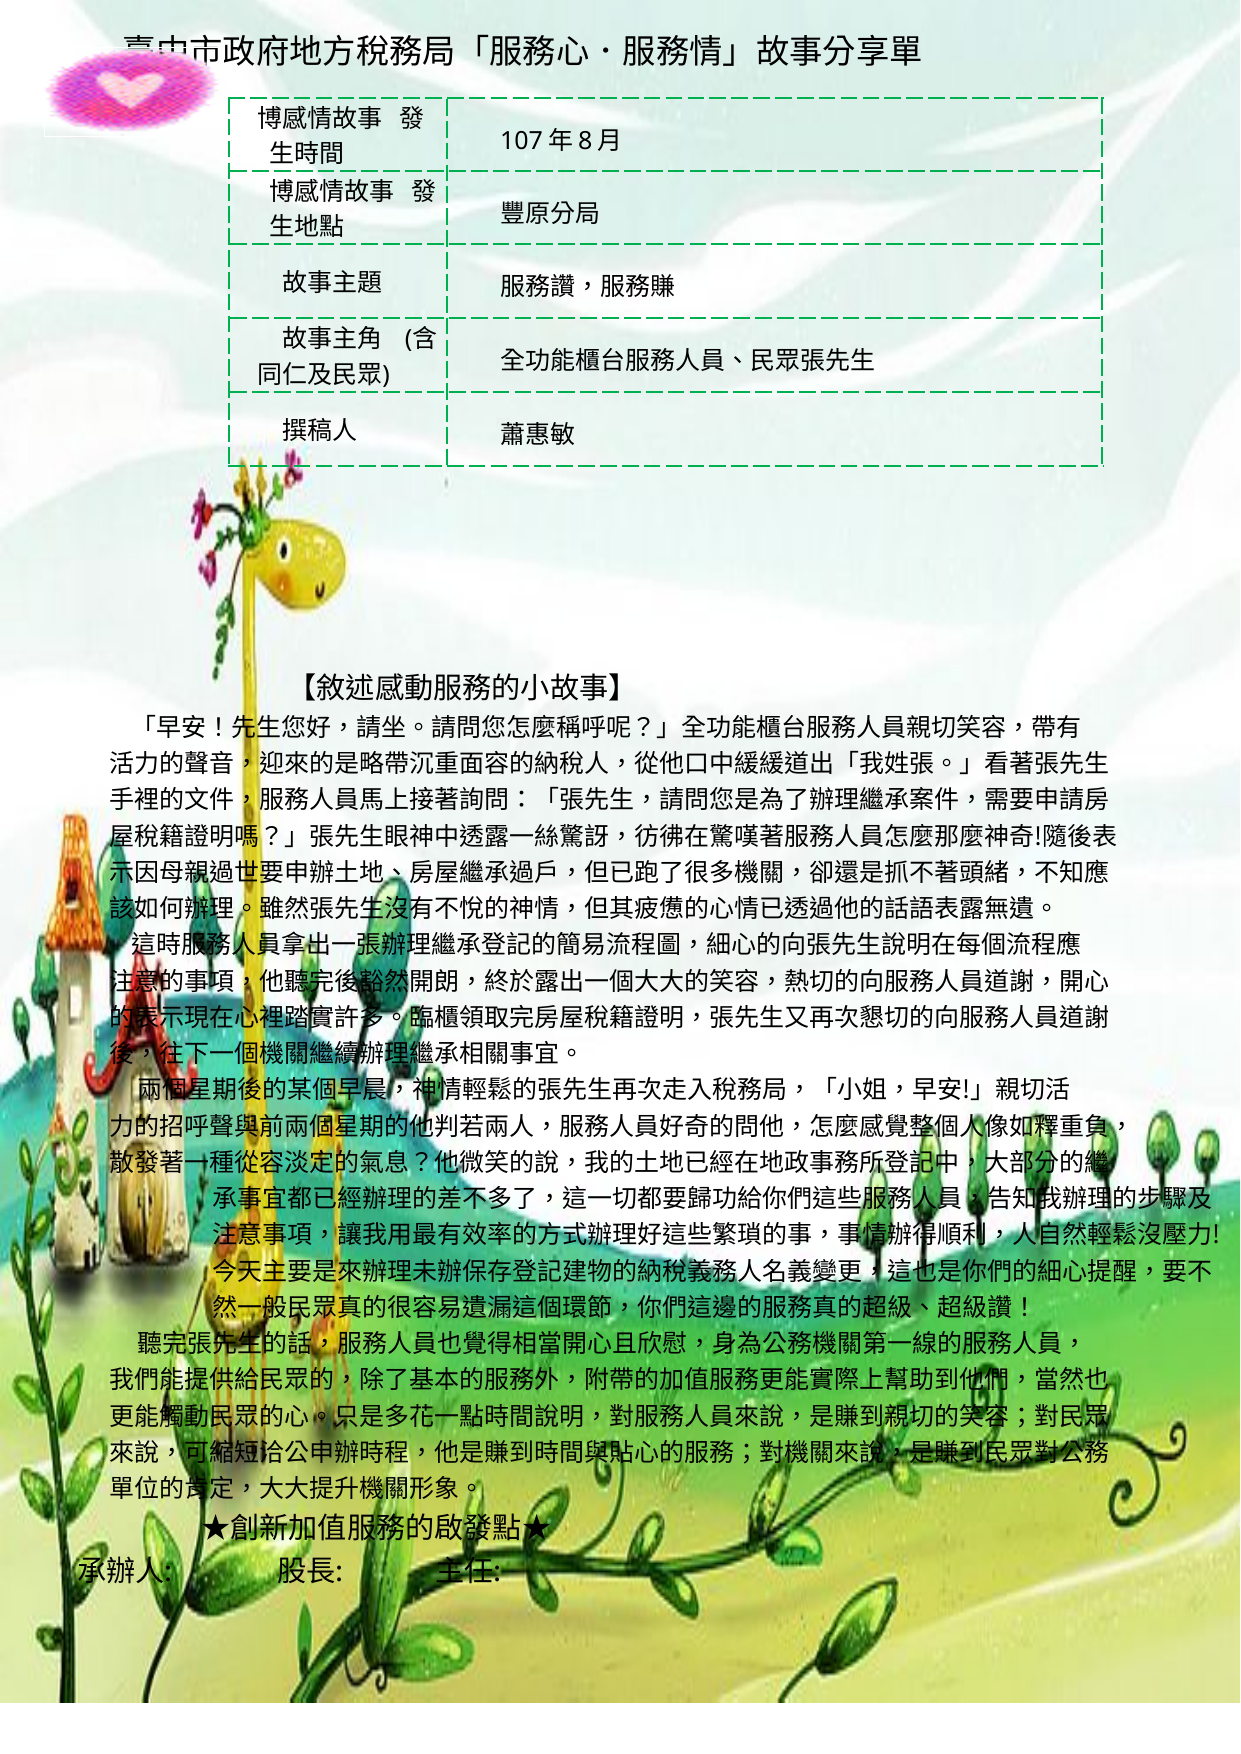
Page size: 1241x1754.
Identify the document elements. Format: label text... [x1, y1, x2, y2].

table_cell 全功能櫃台服務人員、民眾張先生 [447, 317, 1102, 391]
table_cell 蕭惠敏 [447, 391, 1102, 464]
table_cell 故事主角 (含同仁及民眾) [229, 317, 447, 391]
table_cell 博感情故事 發生地點 [229, 170, 447, 243]
table_cell 豐原分局 [447, 170, 1102, 243]
picture [0, 0, 1241, 1703]
table_header 博感情故事 發生時間 [229, 97, 447, 170]
table_header 107年8月 [447, 97, 1102, 170]
table_cell 服務讚，服務賺 [447, 243, 1102, 317]
table_cell 故事主題 [229, 243, 447, 317]
table_cell 撰稿人 [229, 391, 447, 464]
